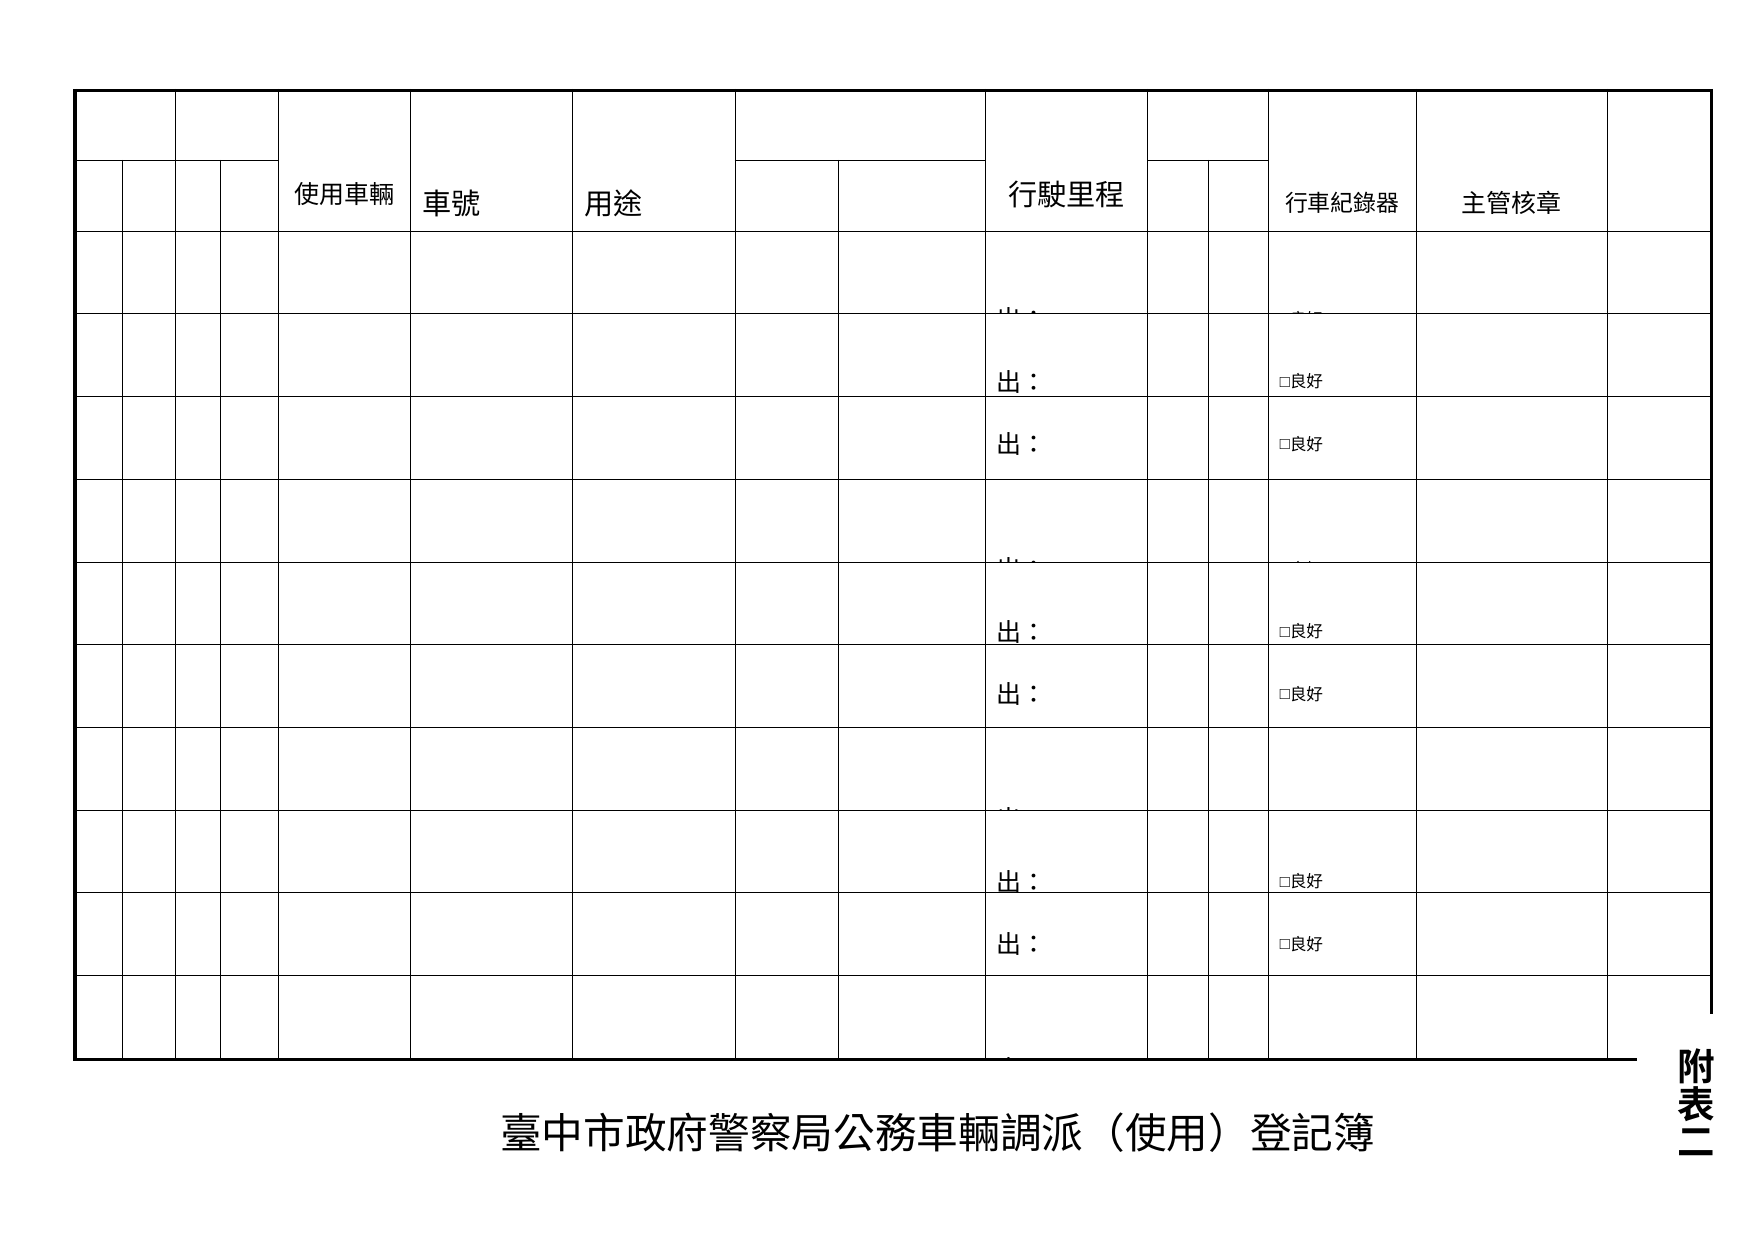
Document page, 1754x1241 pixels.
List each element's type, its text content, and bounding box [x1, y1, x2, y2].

table_cell [77, 645, 122, 727]
table_cell [839, 811, 985, 892]
table_cell [221, 397, 278, 479]
table_cell [221, 314, 278, 396]
table_cell [1608, 645, 1710, 727]
table_cell [411, 976, 572, 1058]
table_cell [573, 893, 735, 975]
table_header 行駛里程(公里) ) [986, 92, 1147, 231]
table_cell [123, 893, 175, 975]
table_cell [77, 232, 122, 313]
table_cell [839, 563, 985, 644]
table_cell □良好 □故障 報修：□有□無 [1269, 728, 1416, 809]
table_cell [279, 232, 410, 313]
table_cell [736, 563, 838, 644]
table_cell 出： 入： [986, 232, 1147, 313]
table_cell [1608, 728, 1710, 809]
table_cell [123, 480, 175, 561]
table_cell [1608, 811, 1710, 892]
table_header 使用車輛種類 [279, 92, 410, 231]
table_cell 時 [1148, 161, 1208, 231]
table_cell [176, 480, 220, 561]
table_cell 出： 入： [986, 645, 1147, 727]
table_cell [573, 728, 735, 809]
table_cell [1417, 397, 1607, 479]
table_header 行車紀錄器 檢視情形 [1269, 92, 1416, 231]
table_cell [1209, 563, 1268, 644]
table_cell [1209, 728, 1268, 809]
table_cell [1608, 397, 1710, 479]
table_cell [1209, 480, 1268, 561]
table_cell [411, 893, 572, 975]
table_cell 出： 入： [986, 811, 1147, 892]
table_cell [77, 314, 122, 396]
table_cell [123, 232, 175, 313]
table_cell [411, 480, 572, 561]
table_cell [1608, 232, 1710, 313]
table_cell [736, 480, 838, 561]
table_cell [736, 728, 838, 809]
table_cell [736, 893, 838, 975]
table_cell [279, 976, 410, 1058]
table_cell □良好 □故障 報修：□有□無 [1269, 397, 1416, 479]
table_cell [736, 397, 838, 479]
table_cell [1417, 563, 1607, 644]
table_cell [839, 976, 985, 1058]
table_header 出勤 時間 [176, 92, 278, 160]
table_header 備考 [1608, 92, 1710, 231]
table_header 用途 [573, 92, 735, 231]
table_cell [411, 397, 572, 479]
table_cell □良好 □故障 報修：□有□無 [1269, 893, 1416, 975]
table_cell [1417, 645, 1607, 727]
text 附表二 [1669, 1029, 1724, 1168]
table_cell 出： 入： [986, 480, 1147, 561]
table_cell [1148, 397, 1208, 479]
table_cell [573, 480, 735, 561]
table_cell [1417, 314, 1607, 396]
table_cell [839, 893, 985, 975]
table_cell 出： 入： [986, 976, 1147, 1058]
table_cell □良好 □故障 報修：□有□無 [1269, 976, 1416, 1058]
table_cell [1608, 563, 1710, 644]
table_cell [1417, 976, 1607, 1058]
table_cell [1209, 645, 1268, 727]
table_cell [573, 645, 735, 727]
table_cell [411, 811, 572, 892]
table_cell [736, 232, 838, 313]
table_cell [279, 728, 410, 809]
table_cell [411, 645, 572, 727]
table_cell [77, 893, 122, 975]
table_header 日期 [77, 92, 175, 160]
table_cell 時 [176, 161, 220, 231]
table_cell [77, 811, 122, 892]
table_cell 分 [221, 161, 278, 231]
table_cell [77, 728, 122, 809]
table_cell □良好 □故障 報修：□有□無 [1269, 314, 1416, 396]
table_cell [123, 976, 175, 1058]
table_cell [1148, 314, 1208, 396]
table_cell [411, 728, 572, 809]
table_cell [411, 232, 572, 313]
table_cell 日 [123, 161, 175, 231]
table_cell [839, 397, 985, 479]
table_cell □良好 □故障 報修：□有□無 [1269, 645, 1416, 727]
table_cell [77, 563, 122, 644]
table_cell [279, 563, 410, 644]
table_cell [221, 232, 278, 313]
table_header 主管核章 [1417, 92, 1607, 231]
table_cell □良好 □故障 報修：□有□無 [1269, 563, 1416, 644]
table_cell [176, 728, 220, 809]
table_cell [1209, 811, 1268, 892]
table_cell [736, 976, 838, 1058]
table_cell [1608, 893, 1710, 975]
table_cell [573, 397, 735, 479]
table_cell [279, 397, 410, 479]
table_cell [279, 811, 410, 892]
table_cell [123, 563, 175, 644]
table_cell [1209, 314, 1268, 396]
table_cell [736, 645, 838, 727]
table_cell [176, 314, 220, 396]
table_cell [839, 232, 985, 313]
table_cell □良好 □故障 報修：□有□無 [1269, 811, 1416, 892]
table_cell [221, 563, 278, 644]
table_cell [411, 314, 572, 396]
table_cell [123, 811, 175, 892]
table_cell [279, 480, 410, 561]
table_cell [123, 397, 175, 479]
table_cell [1417, 893, 1607, 975]
table_header 車號 [411, 92, 572, 231]
table_cell [1148, 645, 1208, 727]
table_cell [573, 232, 735, 313]
table_cell [221, 645, 278, 727]
table_cell [279, 645, 410, 727]
table_header 使用人 [736, 92, 985, 160]
table_cell [839, 314, 985, 396]
table_cell [573, 563, 735, 644]
table_cell [123, 645, 175, 727]
table_header 退勤時間 [1148, 92, 1268, 160]
table_cell [1608, 480, 1710, 561]
table_cell 出： 入： [986, 728, 1147, 809]
table_cell [1148, 976, 1208, 1058]
table_cell [1417, 232, 1607, 313]
table_cell [1417, 480, 1607, 561]
table_cell 出： 入： [986, 893, 1147, 975]
table_cell 月 [77, 161, 122, 231]
table_cell [1148, 728, 1208, 809]
table_cell [573, 976, 735, 1058]
table_cell [77, 397, 122, 479]
table_cell [279, 893, 410, 975]
table_cell [839, 728, 985, 809]
table_cell [1148, 563, 1208, 644]
table_cell [221, 976, 278, 1058]
table_cell [176, 893, 220, 975]
table_cell [221, 893, 278, 975]
table_cell [1417, 728, 1607, 809]
table_cell [1209, 976, 1268, 1058]
table_cell [176, 563, 220, 644]
table_cell 分 [1209, 161, 1268, 231]
table_cell □良好 □故障 報修：□有□無 [1269, 232, 1416, 313]
text 臺中市政府警察局公務車輛調派（使用）登記簿 [75, 1014, 1731, 1183]
table_cell 姓名 [839, 161, 985, 231]
table_cell □良好 □故障 報修：□有□無 [1269, 480, 1416, 561]
table_cell [221, 728, 278, 809]
table_cell [123, 314, 175, 396]
table_cell 出： 入： [986, 314, 1147, 396]
table_cell [279, 314, 410, 396]
table_cell [1209, 893, 1268, 975]
table_cell [839, 645, 985, 727]
table_cell [176, 811, 220, 892]
table_cell [176, 397, 220, 479]
table_cell [123, 728, 175, 809]
table_cell [736, 811, 838, 892]
table_cell [221, 480, 278, 561]
table_cell [1417, 811, 1607, 892]
table_cell [77, 976, 122, 1058]
table_cell [1148, 893, 1208, 975]
table_cell [1148, 232, 1208, 313]
table_cell [176, 232, 220, 313]
table_cell [1148, 480, 1208, 561]
table_cell 職別 [736, 161, 838, 231]
table_cell [1608, 314, 1710, 396]
table_cell [221, 811, 278, 892]
table_cell [839, 480, 985, 561]
table_cell [1209, 397, 1268, 479]
table_cell [411, 563, 572, 644]
table_cell 出： 入： [986, 397, 1147, 479]
table_cell [1608, 976, 1710, 1058]
table_cell [1209, 232, 1268, 313]
table_cell [176, 976, 220, 1058]
table_cell [176, 645, 220, 727]
table_cell 出： 入： [986, 563, 1147, 644]
table_cell [736, 314, 838, 396]
table_cell [573, 314, 735, 396]
table_cell [573, 811, 735, 892]
table_cell [77, 480, 122, 561]
table_cell [1148, 811, 1208, 892]
